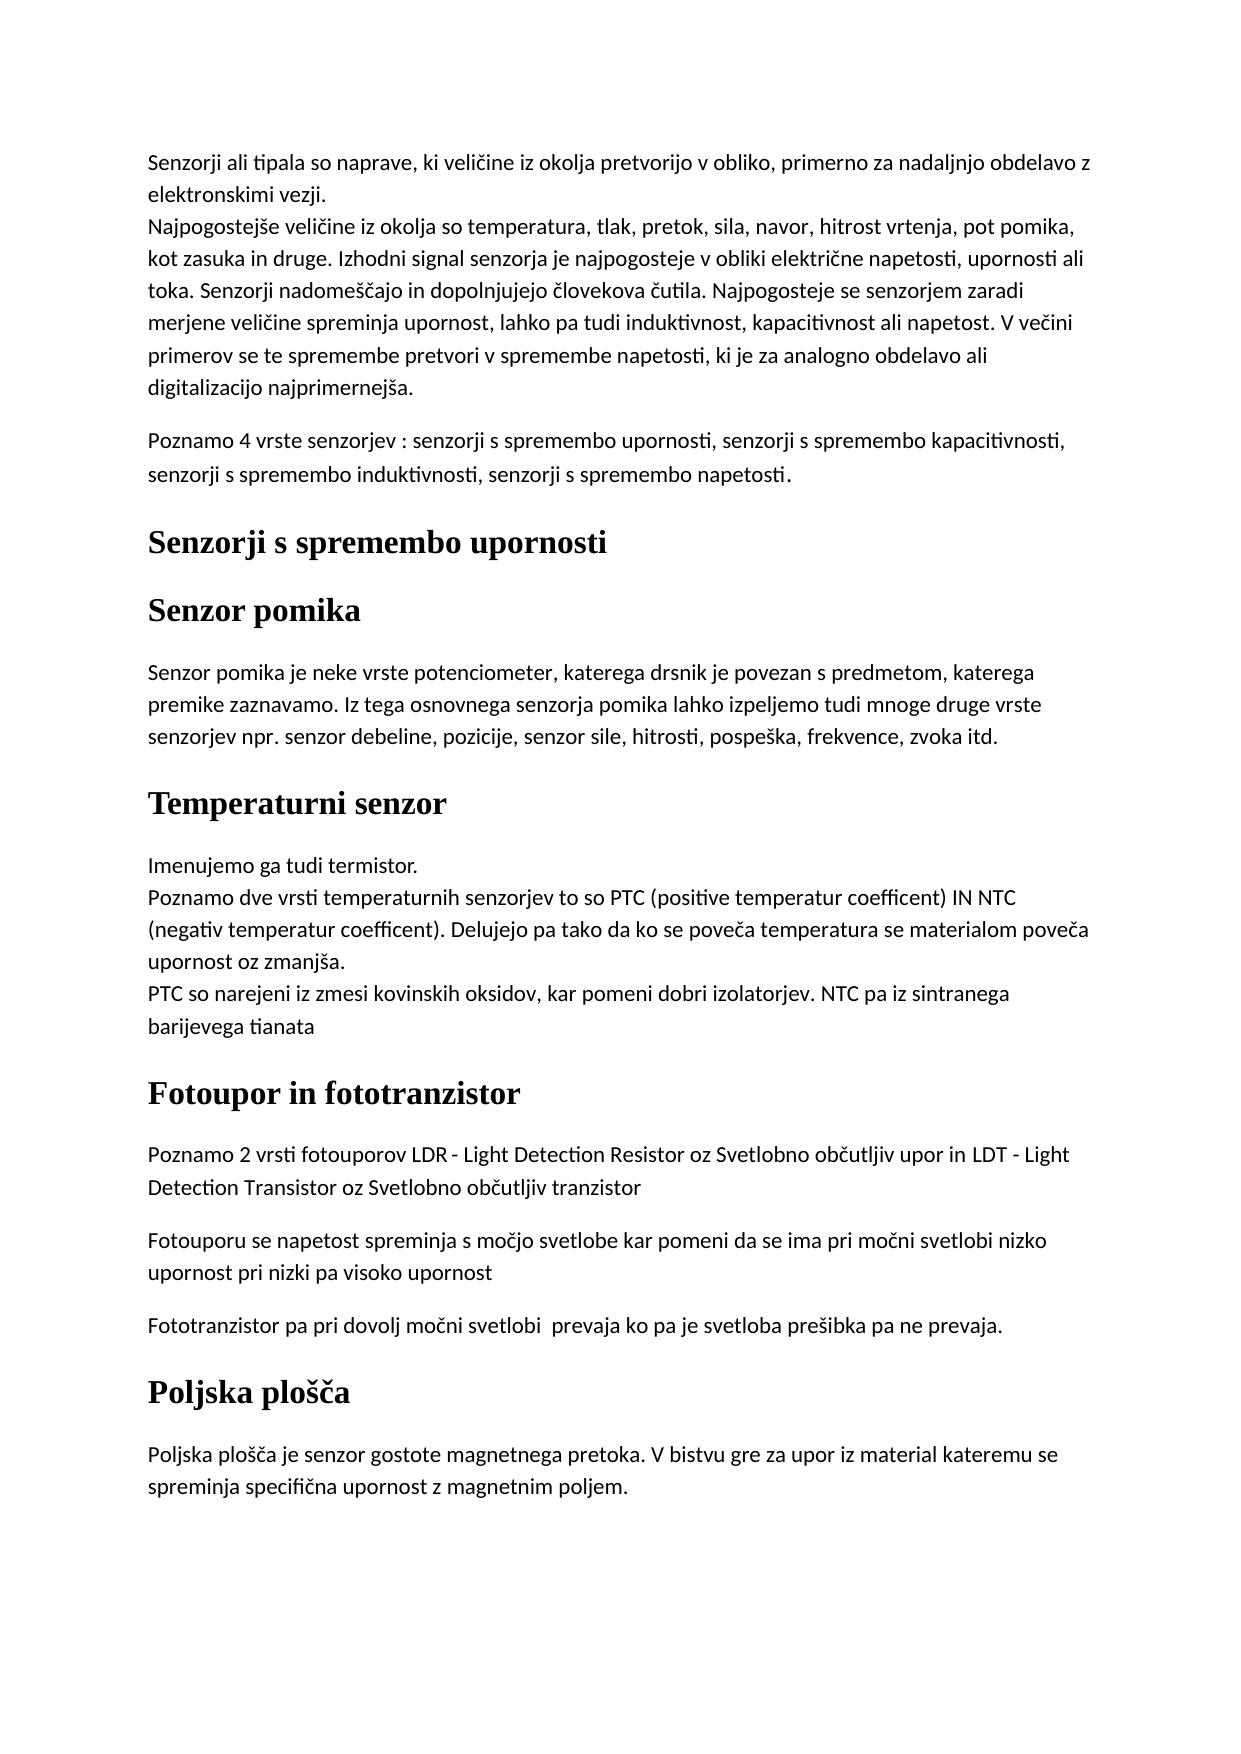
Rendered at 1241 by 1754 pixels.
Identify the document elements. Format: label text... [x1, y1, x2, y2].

subtitle Senzor pomika [148, 590, 1093, 628]
text Poznamo 2 vrsti fotouporov LDR - Light Detection Resistor oz Svetlobno občutljiv upor in LDT - Light Detection Transistor oz Svetlobno občutljiv tranzistor [148, 1141, 1093, 1201]
text Fototranzistor pa pri dovolj močni svetlobi prevaja ko pa je svetloba prešibka pa ne prevaja. [148, 1311, 1093, 1339]
text Poznamo 4 vrste senzorjev : senzorji s spremembo upornosti, senzorji s spremembo kapacitivnosti, senzorji s spremembo induktivnosti, senzorji s spremembo napetosti. [148, 426, 1093, 489]
text Senzor pomika je neke vrste potenciometer, katerega drsnik je povezan s predmetom, katerega premike zaznavamo. Iz tega osnovnega senzorja pomika lahko izpeljemo tudi mnoge druge vrste senzorjev npr. senzor debeline, pozicije, senzor sile, hitrosti, pospeška, frekvence, zvoka itd. [148, 658, 1093, 750]
text Fotouporu se napetost spreminja s močjo svetlobe kar pomeni da se ima pri močni svetlobi nizko upornost pri nizki pa visoko upornost [148, 1226, 1093, 1286]
subtitle Senzorji s spremembo upornosti [148, 523, 1093, 561]
text PTC so narejeni iz zmesi kovinskih oksidov, kar pomeni dobri izolatorjev. NTC pa iz sintranega barijevega tianata [148, 979, 1093, 1040]
subtitle Temperaturni senzor [148, 783, 1093, 822]
text Imenujemo ga tudi termistor. [148, 851, 1093, 879]
subtitle Poljska plošča [148, 1372, 1093, 1411]
text Poljska plošča je senzor gostote magnetnega pretoka. V bistvu gre za upor iz material kateremu se spreminja specifična upornost z magnetnim poljem. [148, 1440, 1093, 1500]
text Senzorji ali tipala so naprave, ki veličine iz okolja pretvorijo v obliko, primerno za nadaljnjo obdelavo z elektronskimi vezji. Najpogostejše veličine iz okolja so temperatura, tlak, pretok, sila, navor, hitrost vrtenja, pot pomika, kot zasuka in druge. Izhodni signal senzorja je najpogosteje v obliki električne napetosti, upornosti ali toka. Senzorji nadomeščajo in dopolnjujejo človekova čutila. Najpogosteje se senzorjem zaradi merjene veličine spreminja upornost, lahko pa tudi induktivnost, kapacitivnost ali napetost. V večini primerov se te spremembe pretvori v spremembe napetosti, ki je za analogno obdelavo ali digitalizacijo najprimernejša. [148, 148, 1093, 401]
text Poznamo dve vrsti temperaturnih senzorjev to so PTC (positive temperatur coefficent) IN NTC (negativ temperatur coefficent). Delujejo pa tako da ko se poveča temperatura se materialom poveča upornost oz zmanjša. [148, 883, 1093, 975]
subtitle Fotoupor in fototranzistor [148, 1073, 1093, 1111]
